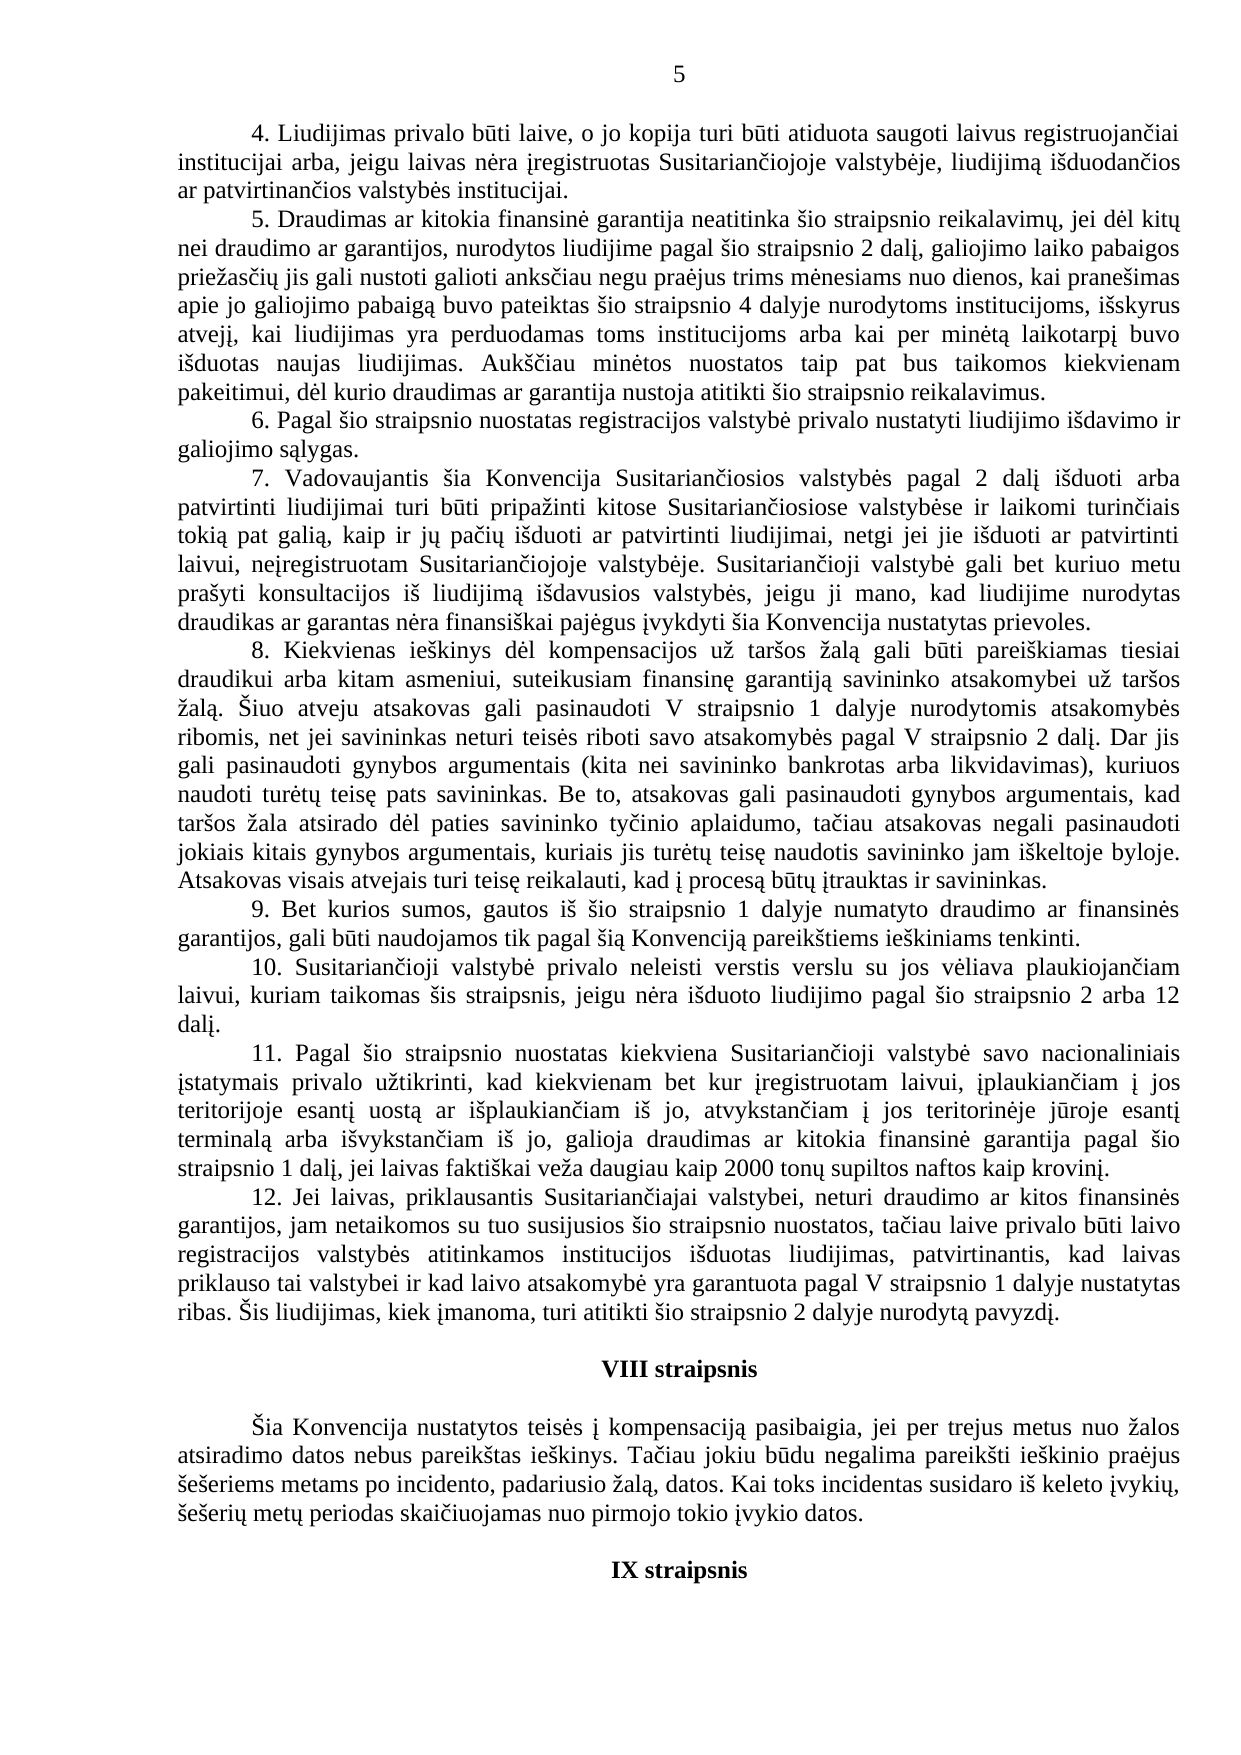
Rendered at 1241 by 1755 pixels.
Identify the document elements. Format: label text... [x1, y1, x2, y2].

text 12. Jei laivas, priklausantis Susitariančiajai valstybei, neturi draudimo ar kitos finansinės garantijos, jam netaikomos su tuo susijusios šio straipsnio nuostatos, tačiau laive privalo būti laivo registracijos valstybės atitinkamos institucijos išduotas liudijimas, patvirtinantis, kad laivas priklauso tai valstybei ir kad laivo atsakomybė yra garantuota pagal V straipsnio 1 dalyje nustatytas ribas. Šis liudijimas, kiek įmanoma, turi atitikti šio straipsnio 2 dalyje nurodytą pavyzdį. [177, 1182, 1181, 1326]
text Šia Konvencija nustatytos teisės į kompensaciją pasibaigia, jei per trejus metus nuo žalos atsiradimo datos nebus pareikštas ieškinys. Tačiau jokiu būdu negalima pareikšti ieškinio praėjus šešeriems metams po incidento, padariusio žalą, datos. Kai toks incidentas susidaro iš keleto įvykių, šešerių metų periodas skaičiuojamas nuo pirmojo tokio įvykio datos. [177, 1412, 1181, 1527]
text 5. Draudimas ar kitokia finansinė garantija neatitinka šio straipsnio reikalavimų, jei dėl kitų nei draudimo ar garantijos, nurodytos liudijime pagal šio straipsnio 2 dalį, galiojimo laiko pabaigos priežasčių jis gali nustoti galioti anksčiau negu praėjus trims mėnesiams nuo dienos, kai pranešimas apie jo galiojimo pabaigą buvo pateiktas šio straipsnio 4 dalyje nurodytoms institucijoms, išskyrus atvejį, kai liudijimas yra perduodamas toms institucijoms arba kai per minėtą laikotarpį buvo išduotas naujas liudijimas. Aukščiau minėtos nuostatos taip pat bus taikomos kiekvienam pakeitimui, dėl kurio draudimas ar garantija nustoja atitikti šio straipsnio reikalavimus. [177, 204, 1181, 406]
text 6. Pagal šio straipsnio nuostatas registracijos valstybė privalo nustatyti liudijimo išdavimo ir galiojimo sąlygas. [177, 406, 1181, 463]
text 10. Susitariančioji valstybė privalo neleisti verstis verslu su jos vėliava plaukiojančiam laivui, kuriam taikomas šis straipsnis, jeigu nėra išduoto liudijimo pagal šio straipsnio 2 arba 12 dalį. [177, 952, 1181, 1038]
text VIII straipsnis [177, 1354, 1181, 1383]
text IX straipsnis [177, 1556, 1181, 1584]
text 4. Liudijimas privalo būti laive, o jo kopija turi būti atiduota saugoti laivus registruojančiai institucijai arba, jeigu laivas nėra įregistruotas Susitariančiojoje valstybėje, liudijimą išduodančios ar patvirtinančios valstybės institucijai. [177, 118, 1181, 204]
text 9. Bet kurios sumos, gautos iš šio straipsnio 1 dalyje numatyto draudimo ar finansinės garantijos, gali būti naudojamos tik pagal šią Konvenciją pareikštiems ieškiniams tenkinti. [177, 894, 1181, 952]
text 7. Vadovaujantis šia Konvencija Susitariančiosios valstybės pagal 2 dalį išduoti arba patvirtinti liudijimai turi būti pripažinti kitose Susitariančiosiose valstybėse ir laikomi turinčiais tokią pat galią, kaip ir jų pačių išduoti ar patvirtinti liudijimai, netgi jei jie išduoti ar patvirtinti laivui, neįregistruotam Susitariančiojoje valstybėje. Susitariančioji valstybė gali bet kuriuo metu prašyti konsultacijos iš liudijimą išdavusios valstybės, jeigu ji mano, kad liudijime nurodytas draudikas ar garantas nėra finansiškai pajėgus įvykdyti šia Konvencija nustatytas prievoles. [177, 463, 1181, 636]
text 11. Pagal šio straipsnio nuostatas kiekviena Susitariančioji valstybė savo nacionaliniais įstatymais privalo užtikrinti, kad kiekvienam bet kur įregistruotam laivui, įplaukiančiam į jos teritorijoje esantį uostą ar išplaukiančiam iš jo, atvykstančiam į jos teritorinėje jūroje esantį terminalą arba išvykstančiam iš jo, galioja draudimas ar kitokia finansinė garantija pagal šio straipsnio 1 dalį, jei laivas faktiškai veža daugiau kaip 2000 tonų supiltos naftos kaip krovinį. [177, 1038, 1181, 1182]
text 8. Kiekvienas ieškinys dėl kompensacijos už taršos žalą gali būti pareiškiamas tiesiai draudikui arba kitam asmeniui, suteikusiam finansinę garantiją savininko atsakomybei už taršos žalą. Šiuo atveju atsakovas gali pasinaudoti V straipsnio 1 dalyje nurodytomis atsakomybės ribomis, net jei savininkas neturi teisės riboti savo atsakomybės pagal V straipsnio 2 dalį. Dar jis gali pasinaudoti gynybos argumentais (kita nei savininko bankrotas arba likvidavimas), kuriuos naudoti turėtų teisę pats savininkas. Be to, atsakovas gali pasinaudoti gynybos argumentais, kad taršos žala atsirado dėl paties savininko tyčinio aplaidumo, tačiau atsakovas negali pasinaudoti jokiais kitais gynybos argumentais, kuriais jis turėtų teisę naudotis savininko jam iškeltoje byloje. Atsakovas visais atvejais turi teisę reikalauti, kad į procesą būtų įtrauktas ir savininkas. [177, 636, 1181, 894]
